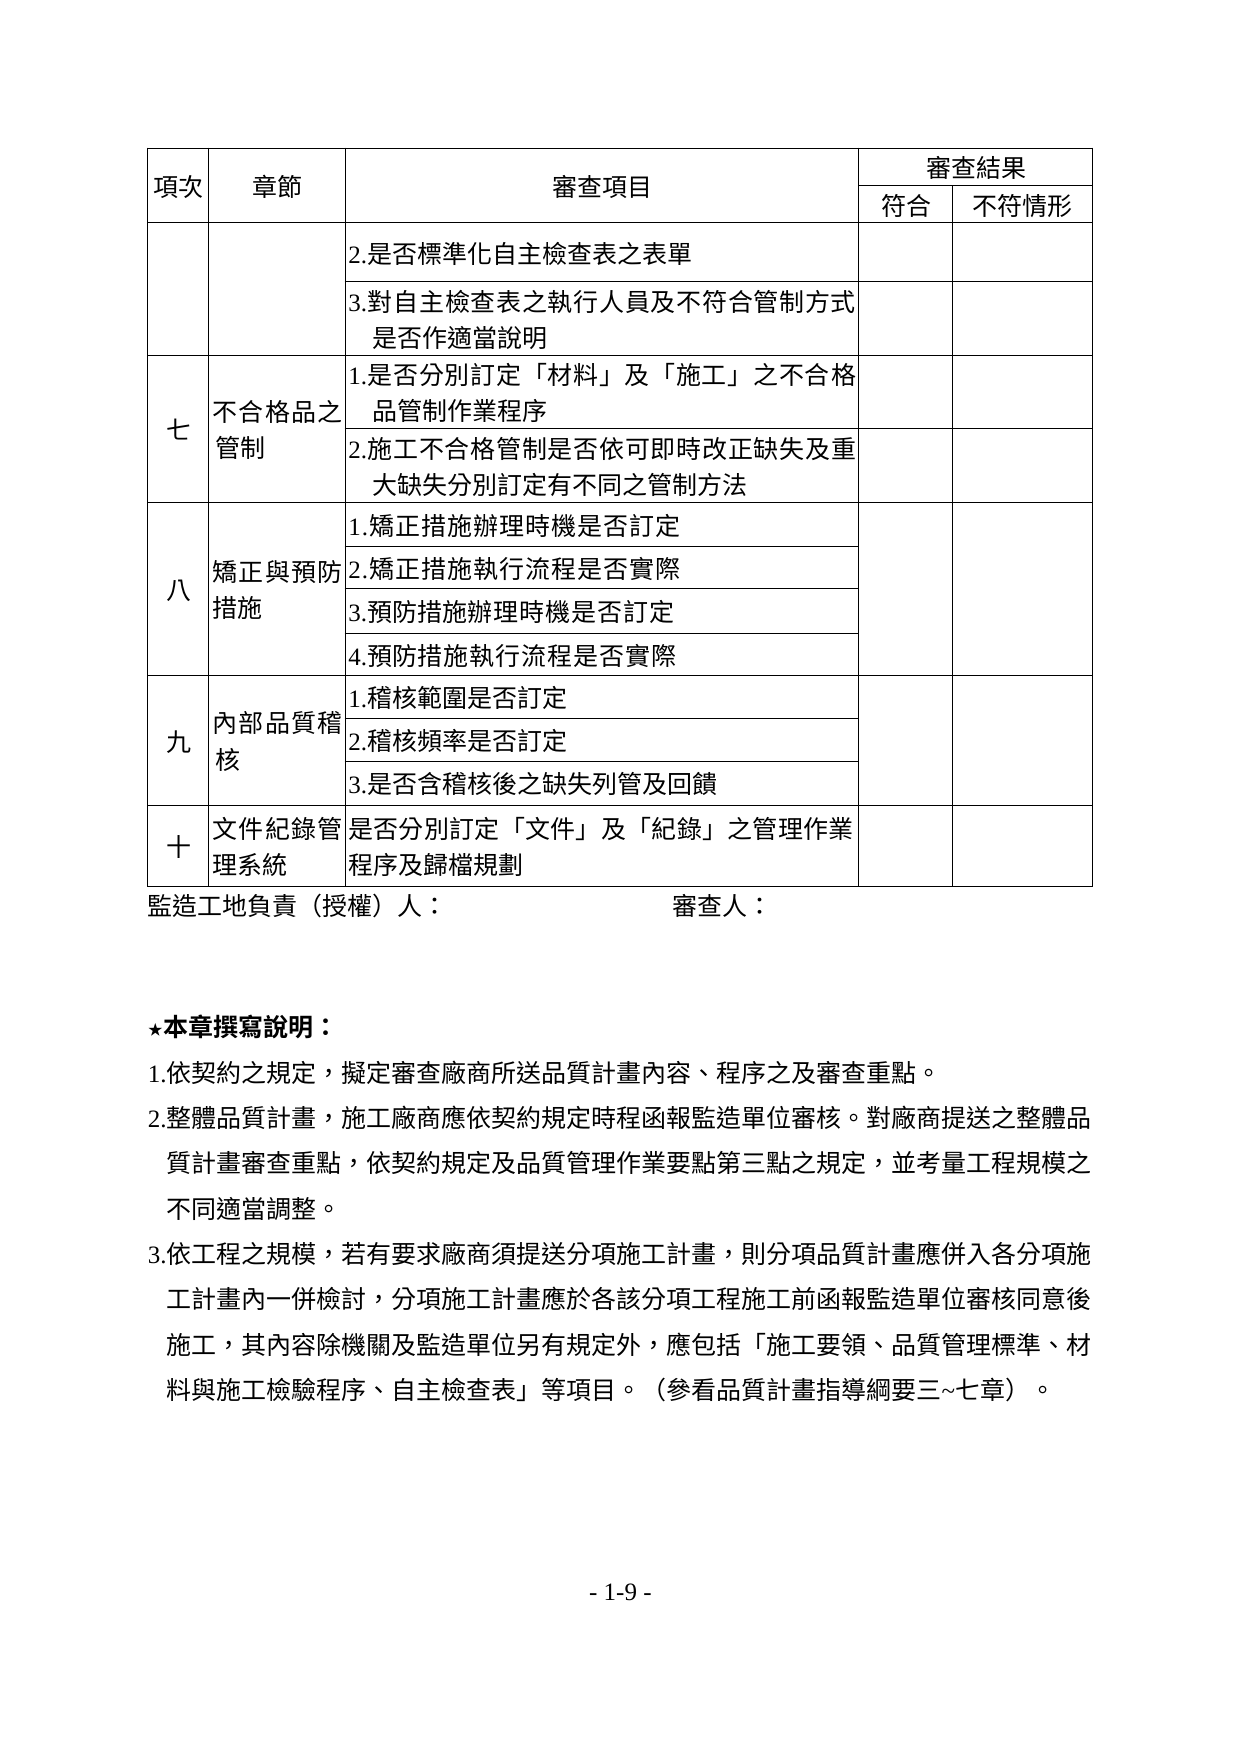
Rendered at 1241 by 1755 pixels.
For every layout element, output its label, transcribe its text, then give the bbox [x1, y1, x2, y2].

table_header 審查結果 [859, 149, 1092, 185]
text ★本章撰寫說明： [148, 1008, 1093, 1044]
table_cell [859, 503, 952, 675]
table_cell [953, 356, 1092, 428]
table_cell 是否分別訂定「文件」及「紀錄」之管理作業程序及歸檔規劃 [346, 806, 858, 886]
table_cell 七 [148, 356, 208, 502]
table_cell 2.施工不合格管制是否依可即時改正缺失及重大缺失分別訂定有不同之管制方法 [346, 429, 858, 502]
text 3.依工程之規模，若有要求廠商須提送分項施工計畫，則分項品質計畫應併入各分項施工計畫內一併檢討，分項施工計畫應於各該分項工程施工前函報監造單位審核同意後施工，其內容除機關及監造單位另有規定外，應包括「施工要領、品質管理標準、材料與施工檢驗程序、自主檢查表」等項目。（參看品質計畫指導綱要三~七章）。 [148, 1234, 1093, 1407]
table_cell 3.預防措施辦理時機是否訂定 [346, 589, 858, 633]
table_cell [859, 429, 952, 502]
table_cell 4.預防措施執行流程是否實際 [346, 634, 858, 675]
table_cell 符合 [859, 186, 952, 222]
table_cell [953, 223, 1092, 281]
table_cell [953, 429, 1092, 502]
table_cell 2.稽核頻率是否訂定 [346, 719, 858, 761]
table_cell [859, 806, 952, 886]
table_cell 不合格品之管制 [209, 356, 345, 502]
table_cell [859, 282, 952, 354]
table_header 章節 [209, 149, 345, 222]
table_cell 2.矯正措施執行流程是否實際 [346, 547, 858, 588]
table_cell 九 [148, 676, 208, 804]
table_cell [953, 676, 1092, 804]
table_cell [859, 676, 952, 804]
table_cell 3.是否含稽核後之缺失列管及回饋 [346, 762, 858, 804]
table_cell [953, 806, 1092, 886]
table_cell 2.是否標準化自主檢查表之表單 [346, 223, 858, 281]
text 監造工地負責（授權）人： 審查人： [148, 887, 1093, 923]
table_cell 十 [148, 806, 208, 886]
table_cell 內部品質稽核 [209, 676, 345, 804]
table_cell [148, 223, 208, 354]
table_cell 1.稽核範圍是否訂定 [346, 676, 858, 717]
table_cell 1.矯正措施辦理時機是否訂定 [346, 503, 858, 546]
table_header 審查項目 [346, 149, 858, 222]
table_cell 3.對自主檢查表之執行人員及不符合管制方式是否作適當說明 [346, 282, 858, 354]
table_cell [859, 223, 952, 281]
table_cell [209, 223, 345, 354]
text 1.依契約之規定，擬定審查廠商所送品質計畫內容、程序之及審查重點。 [148, 1053, 1093, 1089]
table_cell 文件紀錄管理系統 [209, 806, 345, 886]
text 2.整體品質計畫，施工廠商應依契約規定時程函報監造單位審核。對廠商提送之整體品質計畫審查重點，依契約規定及品質管理作業要點第三點之規定，並考量工程規模之不同適當調整。 [148, 1098, 1093, 1225]
table_cell [953, 282, 1092, 354]
table_cell [859, 356, 952, 428]
table_cell 1.是否分別訂定「材料」及「施工」之不合格品管制作業程序 [346, 356, 858, 428]
table_cell 八 [148, 503, 208, 675]
table_cell [953, 503, 1092, 675]
table_cell 不符情形 [953, 186, 1092, 222]
table_cell 矯正與預防措施 [209, 503, 345, 675]
table_header 項次 [148, 149, 208, 222]
